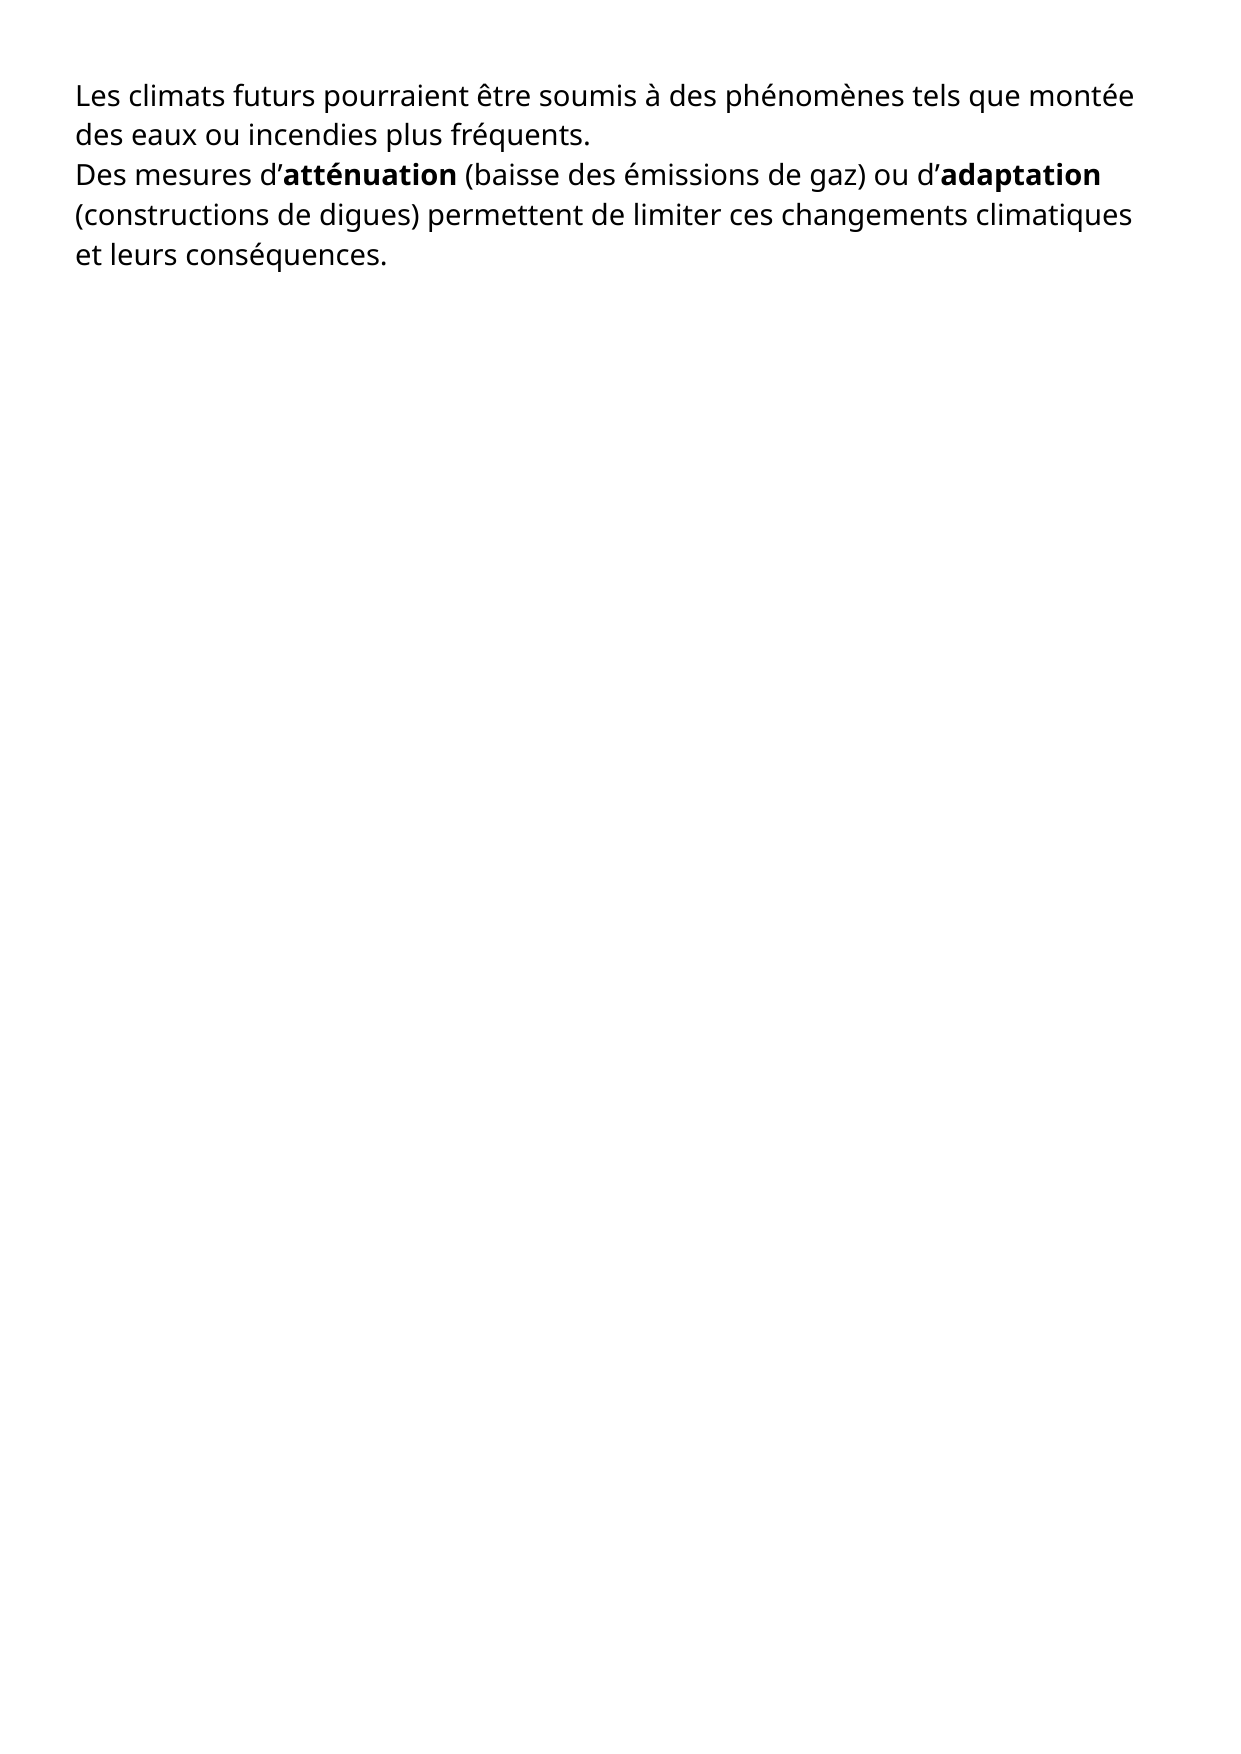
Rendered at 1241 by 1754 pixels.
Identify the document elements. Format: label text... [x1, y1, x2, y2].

text Des mesures d’atténuation (baisse des émissions de gaz) ou d’adaptation (constructions de digues) permettent de limiter ces changements climatiques et leurs conséquences. [75, 154, 1165, 273]
text Les climats futurs pourraient être soumis à des phénomènes tels que montée des eaux ou incendies plus fréquents. [75, 75, 1165, 154]
